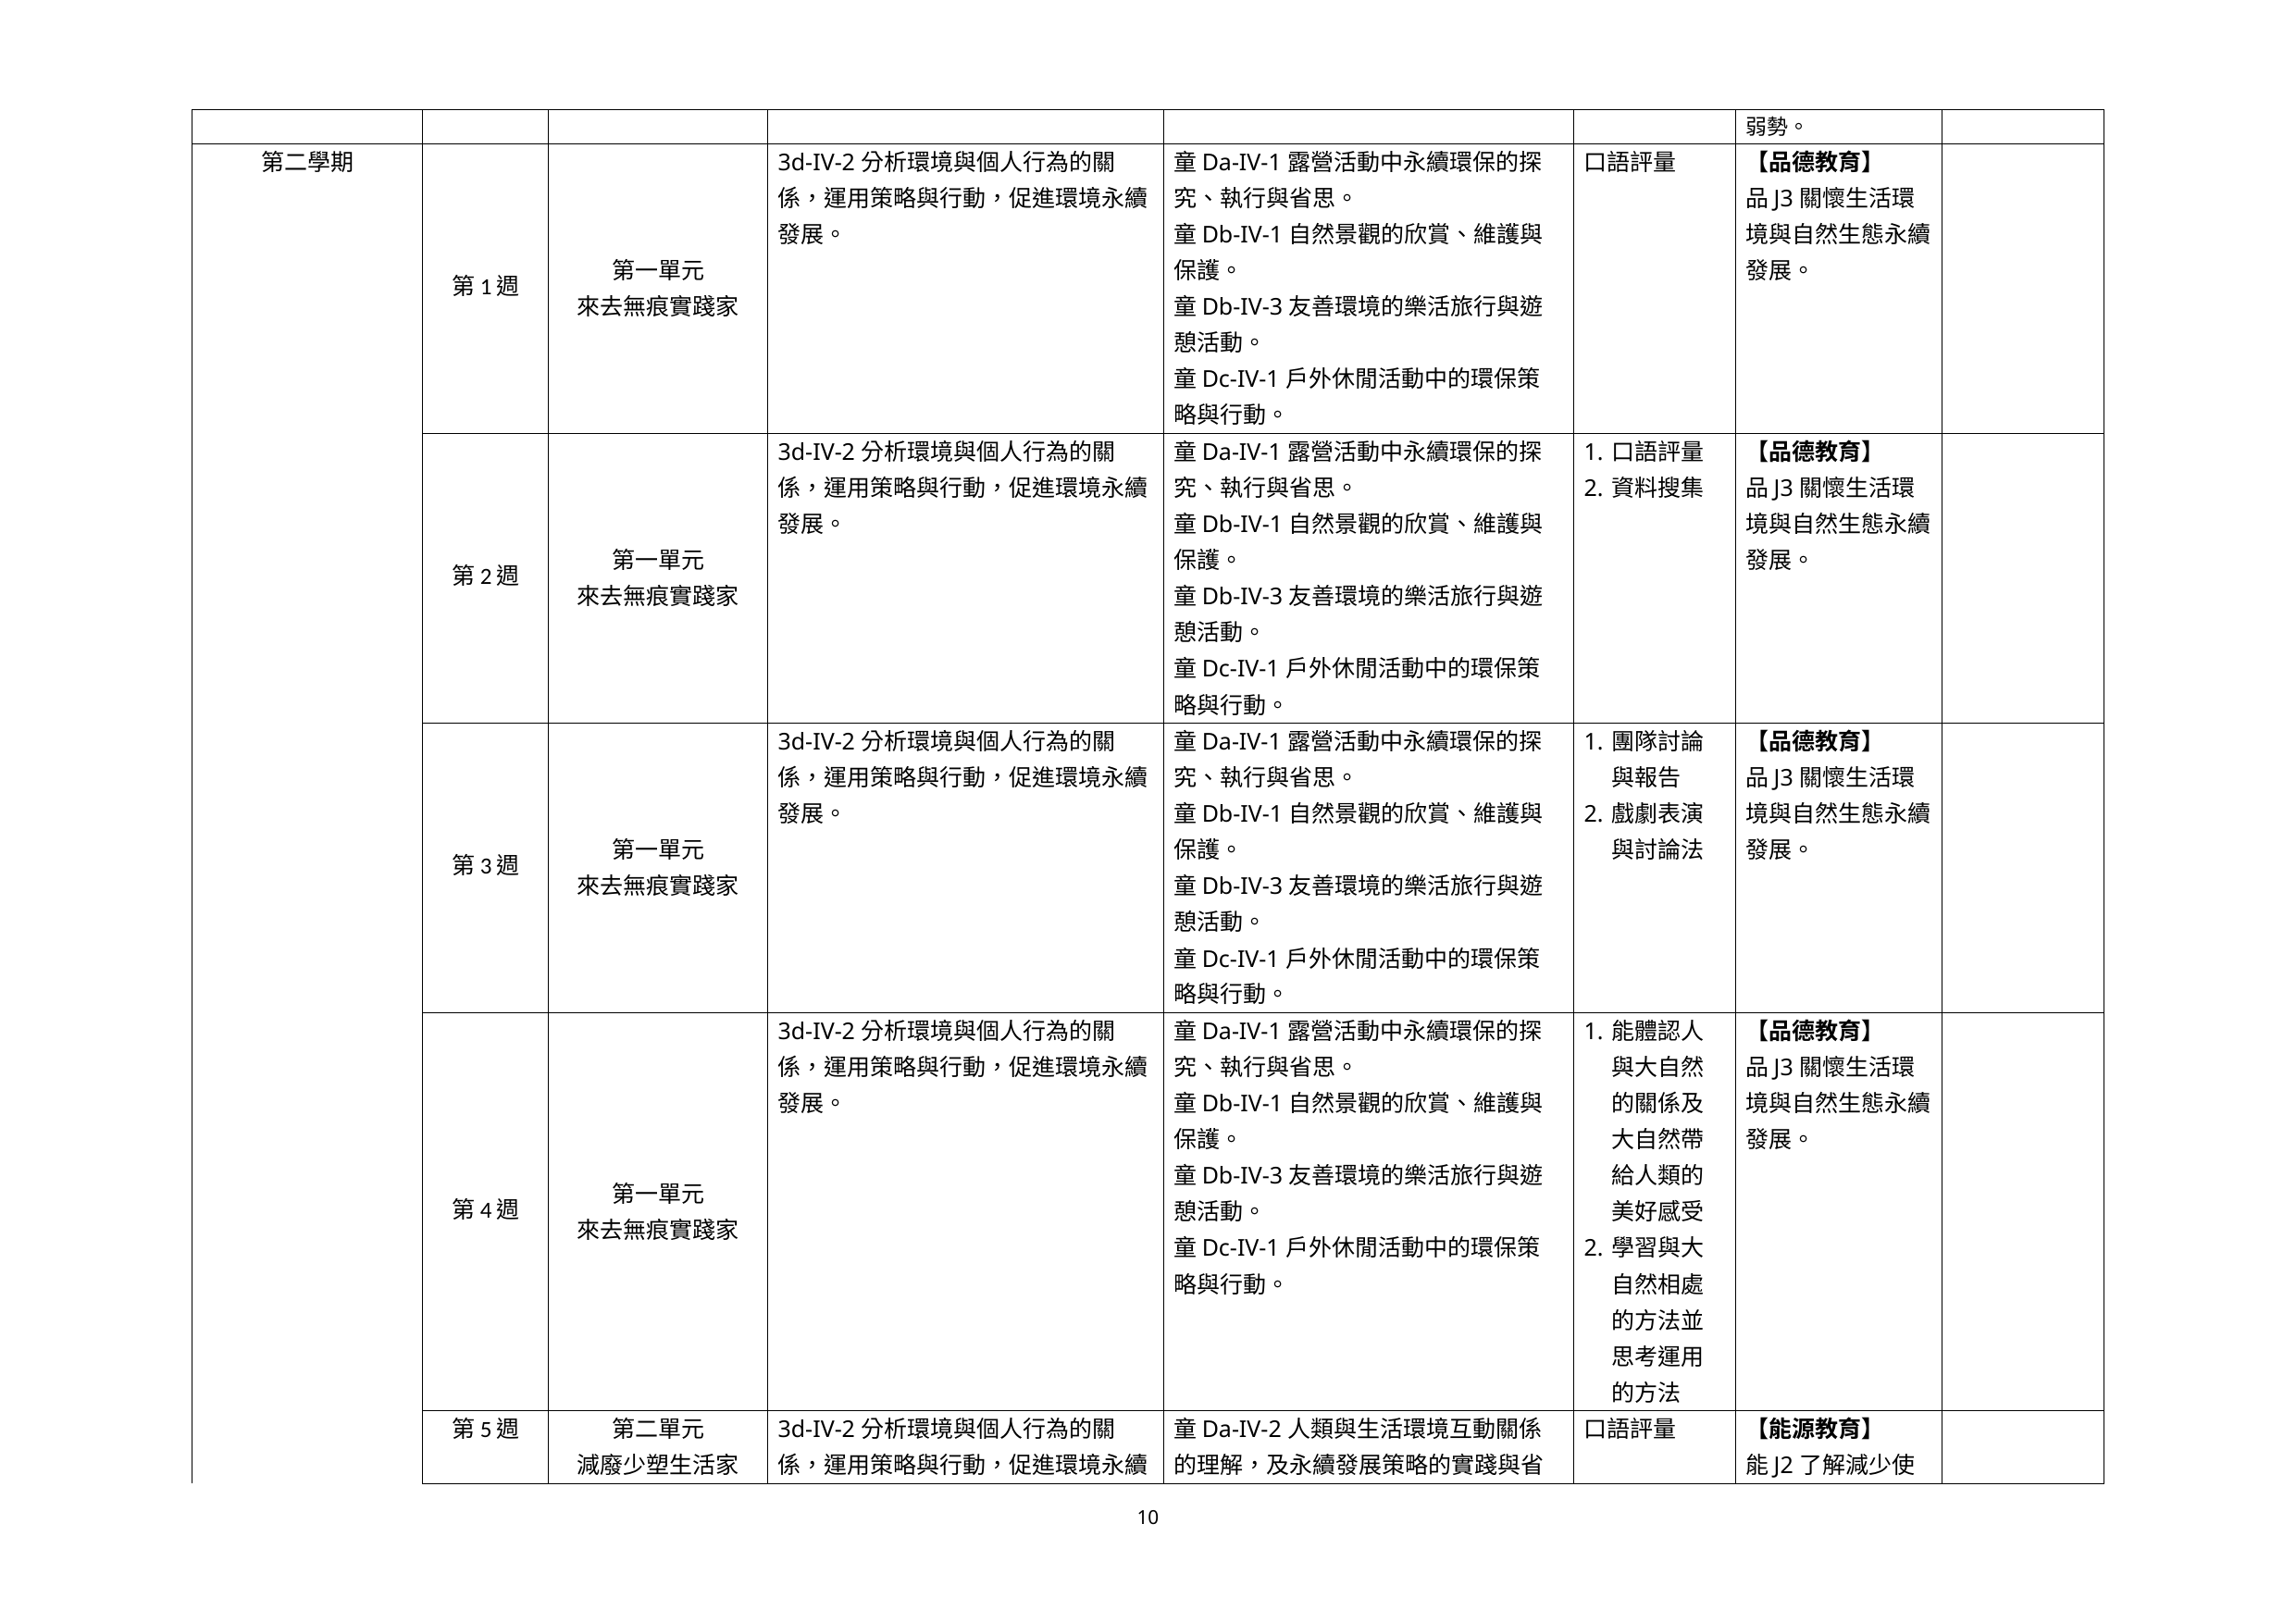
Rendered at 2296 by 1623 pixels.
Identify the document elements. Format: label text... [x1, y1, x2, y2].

table_cell 口語評量 資料搜集 [1574, 434, 1735, 723]
table_cell 第一單元 來去無痕實踐家 [549, 434, 767, 723]
table_cell [1942, 724, 2104, 1011]
table_cell 童Da-IV-1 露營活動中永續環保的探究、執行與省思。 童Db-IV-1 自然景觀的欣賞、維護與保護。 童Db-IV-3 友善環境的樂活旅行與遊憩活動。 童Dc-IV-1 戶外休閒活動中的環保策略與行動。 [1164, 144, 1573, 432]
table_cell 第一單元 來去無痕實踐家 [549, 724, 767, 1011]
table_cell [1164, 110, 1573, 142]
table_cell [423, 110, 548, 142]
table_cell 3d-IV-2 分析環境與個人行為的關係，運用策略與行動，促進環境永續發展。 [768, 1013, 1163, 1410]
table_cell 【品德教育】 品J3 關懷生活環境與自然生態永續發展。 [1736, 724, 1942, 1011]
table_cell [1942, 1013, 2104, 1410]
table_cell 團隊討論與報告 戲劇表演與討論法 [1574, 724, 1735, 1011]
table_cell 口語評量 [1574, 144, 1735, 432]
table_cell 3d-IV-2 分析環境與個人行為的關係，運用策略與行動，促進環境永續發展。 [768, 434, 1163, 723]
table_cell 第一單元 來去無痕實踐家 [549, 1013, 767, 1410]
table_cell [1942, 1411, 2104, 1482]
table_cell 第5週 [423, 1411, 548, 1482]
table_cell [549, 110, 767, 142]
table_cell 第1週 [423, 144, 548, 432]
table_cell 第3週 [423, 724, 548, 1011]
table_cell 弱勢。 [1736, 110, 1942, 142]
table_cell 能體認人與大自然的關係及大自然帶給人類的美好感受 學習與大自然相處的方法並思考運用的方法 [1574, 1013, 1735, 1410]
table_cell 第4週 [423, 1013, 548, 1410]
table_cell 【品德教育】 品J3 關懷生活環境與自然生態永續發展。 [1736, 434, 1942, 723]
table_cell [768, 110, 1163, 142]
table_cell 第2週 [423, 434, 548, 723]
table_cell 第一單元 來去無痕實踐家 [549, 144, 767, 432]
table_cell 口語評量 [1574, 1411, 1735, 1482]
table_cell 童Da-IV-1 露營活動中永續環保的探究、執行與省思。 童Db-IV-1 自然景觀的欣賞、維護與保護。 童Db-IV-3 友善環境的樂活旅行與遊憩活動。 童Dc-IV-1 戶外休閒活動中的環保策略與行動。 [1164, 724, 1573, 1011]
table_cell 【品德教育】 品J3 關懷生活環境與自然生態永續發展。 [1736, 144, 1942, 432]
table_cell 3d-IV-2 分析環境與個人行為的關係，運用策略與行動，促進環境永續發展。 [768, 724, 1163, 1011]
table_cell [1942, 434, 2104, 723]
table_cell 第二學期 [192, 144, 422, 1482]
table_cell 童Da-IV-1 露營活動中永續環保的探究、執行與省思。 童Db-IV-1 自然景觀的欣賞、維護與保護。 童Db-IV-3 友善環境的樂活旅行與遊憩活動。 童Dc-IV-1 戶外休閒活動中的環保策略與行動。 [1164, 1013, 1573, 1410]
table_cell 3d-IV-2 分析環境與個人行為的關係，運用策略與行動，促進環境永續發展。 [768, 144, 1163, 432]
table_cell [1942, 144, 2104, 432]
table_cell 【能源教育】 能J2 了解減少使 [1736, 1411, 1942, 1482]
table_cell 第二單元 減廢少塑生活家 [549, 1411, 767, 1482]
table_cell 童Da-IV-2 人類與生活環境互動關係的理解，及永續發展策略的實踐與省 [1164, 1411, 1573, 1482]
table_cell 童Da-IV-1 露營活動中永續環保的探究、執行與省思。 童Db-IV-1 自然景觀的欣賞、維護與保護。 童Db-IV-3 友善環境的樂活旅行與遊憩活動。 童Dc-IV-1 戶外休閒活動中的環保策略與行動。 [1164, 434, 1573, 723]
table_cell [1574, 110, 1735, 142]
table_cell [1942, 110, 2104, 142]
table_cell 3d-IV-2 分析環境與個人行為的關係，運用策略與行動，促進環境永續 [768, 1411, 1163, 1482]
table_cell 【品德教育】 品J3 關懷生活環境與自然生態永續發展。 [1736, 1013, 1942, 1410]
